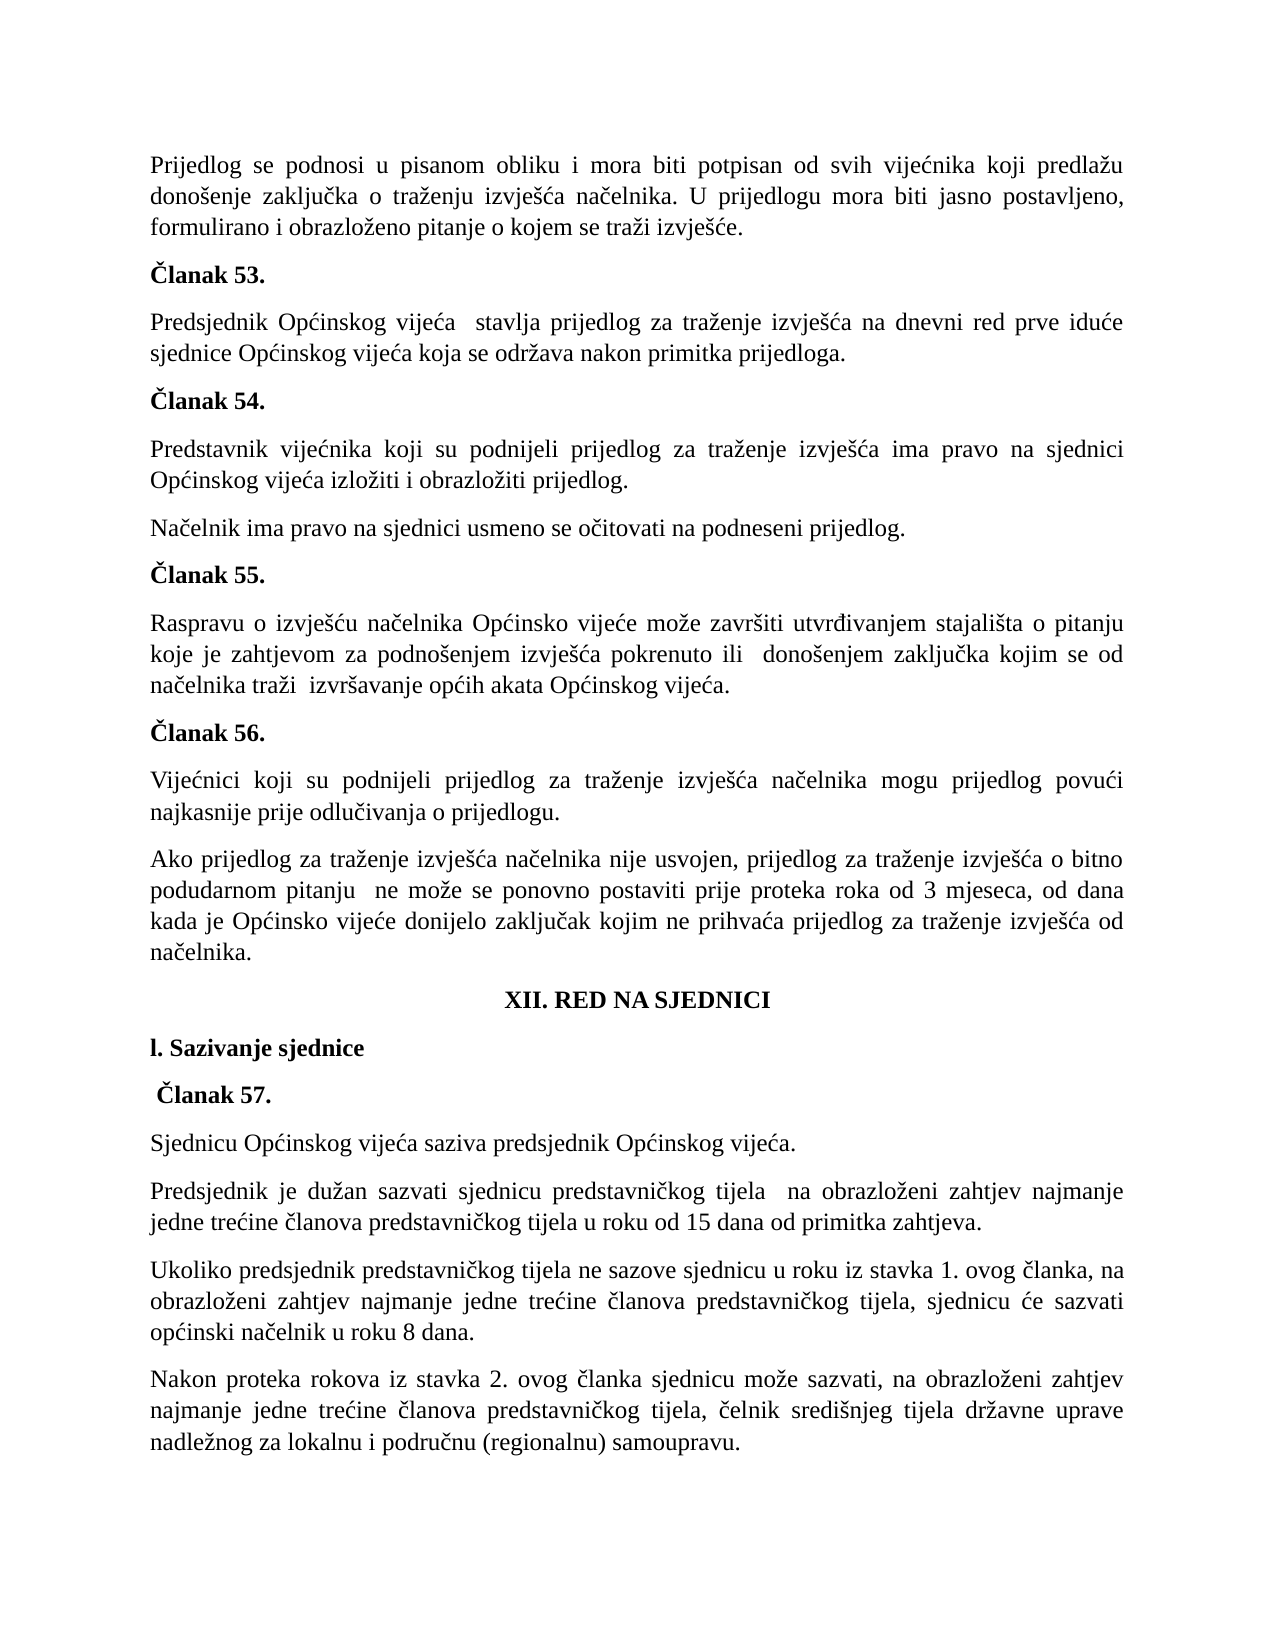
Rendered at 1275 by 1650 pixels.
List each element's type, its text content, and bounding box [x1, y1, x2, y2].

text Ako prijedlog za traženje izvješća načelnika nije usvojen, prijedlog za traženje izvješća o bitno podudarnom pitanju ne može se ponovno postaviti prije proteka roka od 3 mjeseca, od dana kada je Općinsko vijeće donijelo zaključak kojim ne prihvaća prijedlog za traženje izvješća od načelnika. [150, 844, 1125, 966]
text Raspravu o izvješću načelnika Općinsko vijeće može završiti utvrđivanjem stajališta o pitanju koje je zahtjevom za podnošenjem izvješća pokrenuto ili donošenjem zaključka kojim se od načelnika traži izvršavanje općih akata Općinskog vijeća. [150, 608, 1125, 699]
text Članak 56. [150, 718, 1125, 747]
text Nakon proteka rokova iz stavka 2. ovog članka sjednicu može sazvati, na obrazloženi zahtjev najmanje jedne trećine članova predstavničkog tijela, čelnik središnjeg tijela državne uprave nadležnog za lokalnu i područnu (regionalnu) samoupravu. [150, 1364, 1125, 1455]
text Članak 53. [150, 260, 1125, 288]
text Predstavnik vijećnika koji su podnijeli prijedlog za traženje izvješća ima pravo na sjednici Općinskog vijeća izložiti i obrazložiti prijedlog. [150, 434, 1125, 494]
text Članak 54. [150, 386, 1125, 415]
text Članak 55. [150, 560, 1125, 589]
text Članak 57. [150, 1081, 1125, 1109]
text Prijedlog se podnosi u pisanom obliku i mora biti potpisan od svih vijećnika koji predlažu donošenje zaključka o traženju izvješća načelnika. U prijedlogu mora biti jasno postavljeno, formulirano i obrazloženo pitanje o kojem se traži izvješće. [150, 150, 1125, 241]
text Ukoliko predsjednik predstavničkog tijela ne sazove sjednicu u roku iz stavka 1. ovog članka, na obrazloženi zahtjev najmanje jedne trećine članova predstavničkog tijela, sjednicu će sazvati općinski načelnik u roku 8 dana. [150, 1255, 1125, 1346]
text XII. RED NA SJEDNICI [150, 985, 1125, 1014]
text Predsjednik Općinskog vijeća stavlja prijedlog za traženje izvješća na dnevni red prve iduće sjednice Općinskog vijeća koja se održava nakon primitka prijedloga. [150, 307, 1125, 367]
text Načelnik ima pravo na sjednici usmeno se očitovati na podneseni prijedlog. [150, 513, 1125, 541]
text l. Sazivanje sjednice [150, 1033, 1125, 1062]
text Vijećnici koji su podnijeli prijedlog za traženje izvješća načelnika mogu prijedlog povući najkasnije prije odlučivanja o prijedlogu. [150, 766, 1125, 825]
text Sjednicu Općinskog vijeća saziva predsjednik Općinskog vijeća. [150, 1128, 1125, 1157]
text Predsjednik je dužan sazvati sjednicu predstavničkog tijela na obrazloženi zahtjev najmanje jedne trećine članova predstavničkog tijela u roku od 15 dana od primitka zahtjeva. [150, 1176, 1125, 1236]
